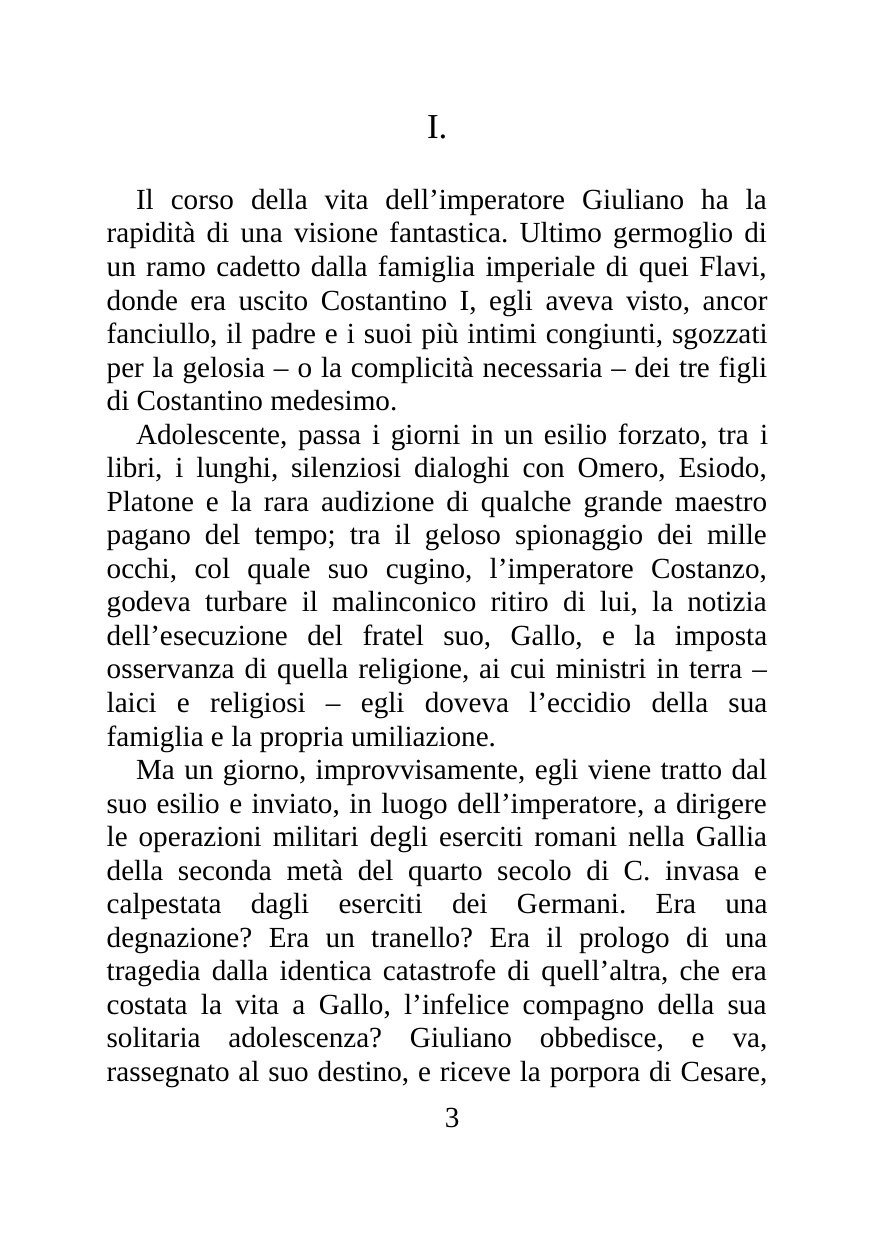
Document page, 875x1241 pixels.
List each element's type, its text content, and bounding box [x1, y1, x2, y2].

subtitle I. [106, 106, 768, 147]
text Adolescente, passa i giorni in un esilio forzato, tra i libri, i lunghi, silenziosi dialoghi con Omero, Esiodo, Platone e la rara audizione di qualche grande maestro pagano del tempo; tra il geloso spionaggio dei mille occhi, col quale suo cugino, l’imperatore Costanzo, godeva turbare il malinconico ritiro di lui, la notizia dell’esecuzione del fratel suo, Gallo, e la imposta osservanza di quella religione, ai cui ministri in terra ‒ laici e religiosi ‒ egli doveva l’eccidio della sua famiglia e la propria umiliazione. [106, 417, 768, 752]
text Il corso della vita dell’imperatore Giuliano ha la rapidità di una visione fantastica. Ultimo germoglio di un ramo cadetto dalla famiglia imperiale di quei Flavi, donde era uscito Costantino I, egli aveva visto, ancor fanciullo, il padre e i suoi più intimi congiunti, sgozzati per la gelosia ‒ o la complicità necessaria ‒ dei tre figli di Costantino medesimo. [106, 182, 768, 417]
text Ma un giorno, improvvisamente, egli viene tratto dal suo esilio e inviato, in luogo dell’imperatore, a dirigere le operazioni militari degli eserciti romani nella Gallia della seconda metà del quarto secolo di C. invasa e calpestata dagli eserciti dei Germani. Era una degnazione? Era un tranello? Era il prologo di una tragedia dalla identica catastrofe di quell’altra, che era costata la vita a Gallo, l’infelice compagno della sua solitaria adolescenza? Giuliano obbedisce, e va, rassegnato al suo destino, e riceve la porpora di Cesare, [106, 752, 768, 1088]
